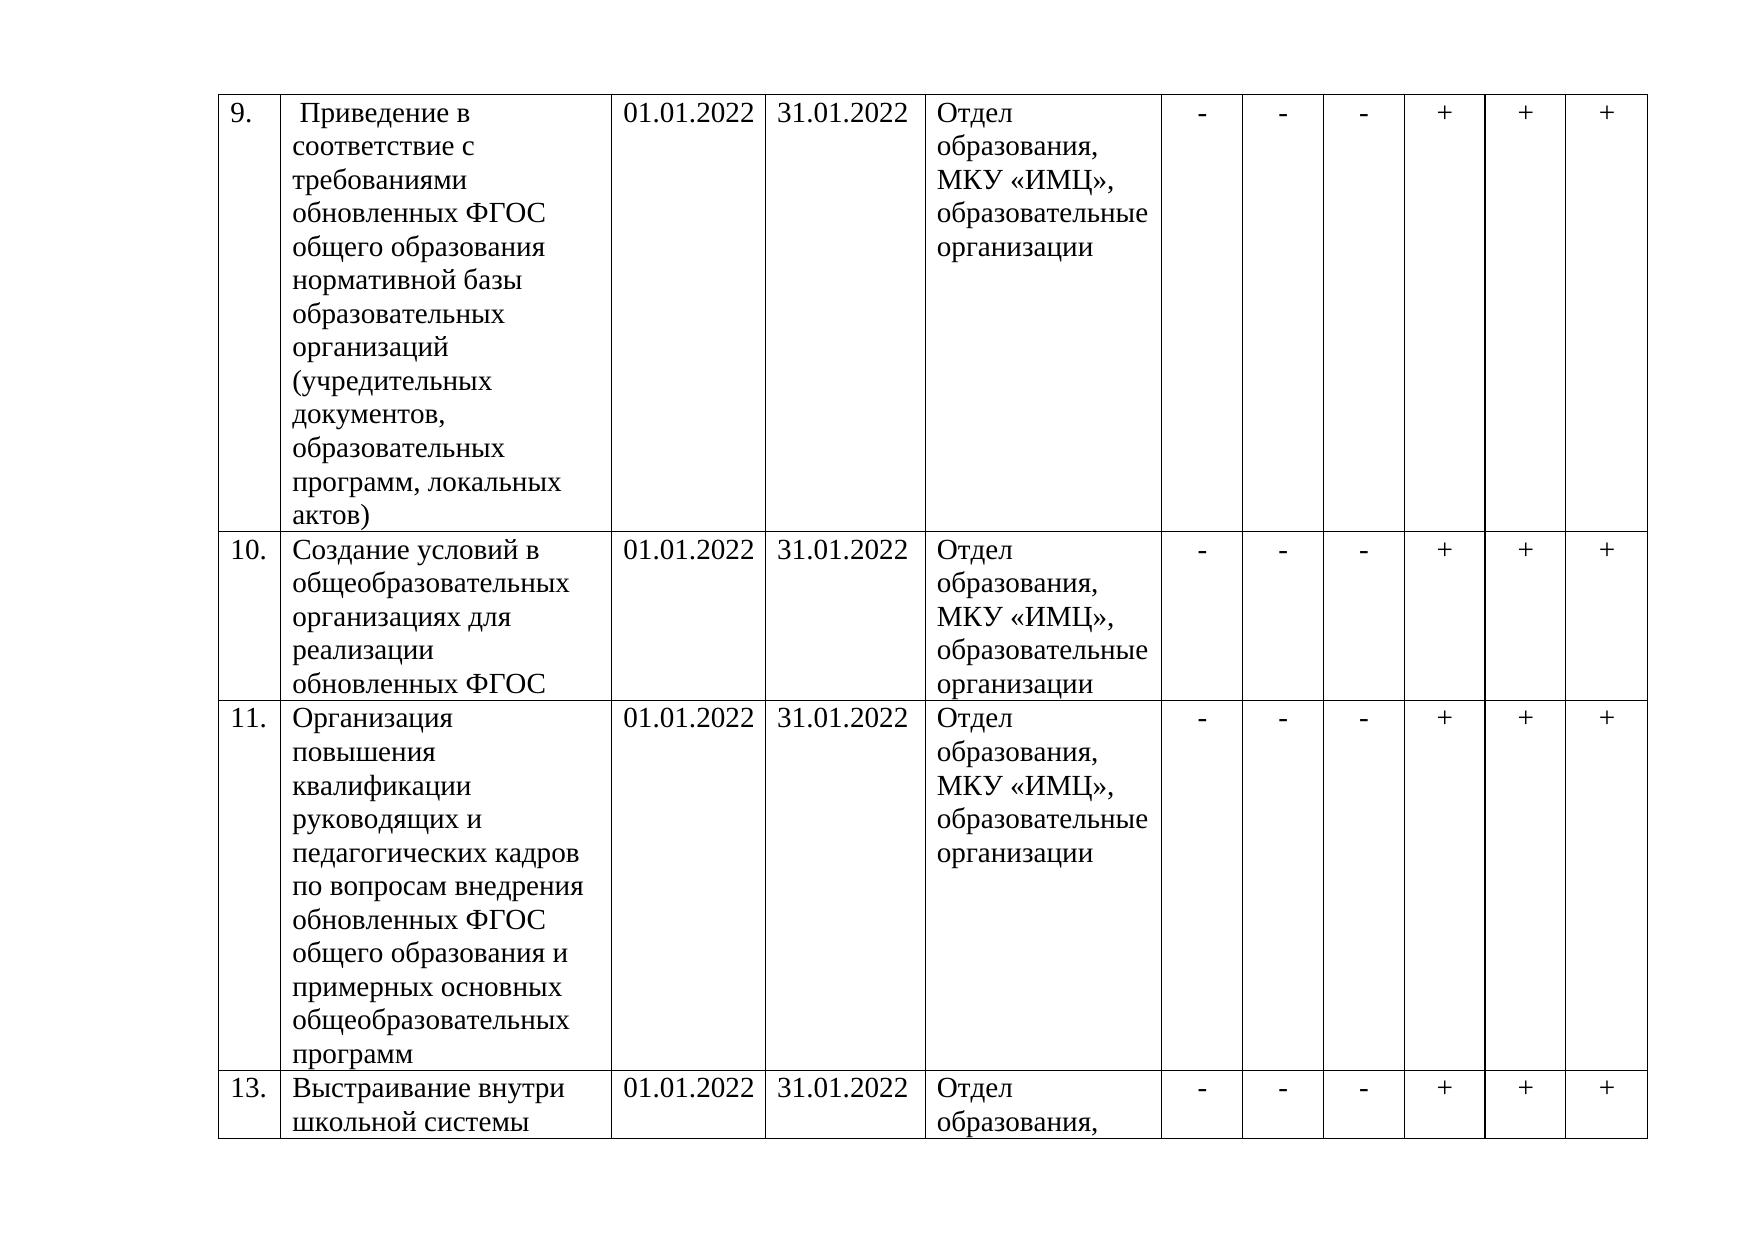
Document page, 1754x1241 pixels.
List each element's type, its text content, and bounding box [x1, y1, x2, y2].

table_cell - [1243, 701, 1323, 1069]
table_cell Отдел образования, МКУ «ИМЦ», образовательные организации [926, 532, 1161, 699]
table_cell + [1405, 532, 1484, 699]
table_cell 31.01.2022 [766, 532, 925, 699]
table_cell 01.01.2022 [612, 532, 765, 699]
table_cell + [1405, 1071, 1484, 1138]
table_cell - [1243, 95, 1323, 531]
table_cell - [1324, 532, 1404, 699]
table_cell - [1243, 1071, 1323, 1138]
table_cell - [1162, 701, 1242, 1069]
table_cell - [1324, 1071, 1404, 1138]
table_cell + [1405, 95, 1484, 531]
table_cell + [1486, 701, 1565, 1069]
table_cell Отдел образования, [926, 1071, 1161, 1138]
table_cell + [1566, 701, 1647, 1069]
table_cell + [1486, 1071, 1565, 1138]
table_cell 01.01.2022 [612, 1071, 765, 1138]
table_cell 10. [219, 532, 280, 699]
table_cell + [1566, 1071, 1647, 1138]
table_cell - [1162, 532, 1242, 699]
table_cell Приведение в соответствие с требованиями обновленных ФГОС общего образования нормативной базы образовательных организаций (учредительных документов, образовательных программ, локальных актов) [281, 95, 611, 531]
table_cell 31.01.2022 [766, 95, 925, 531]
table_cell 9. [219, 95, 280, 531]
table_cell Организация повышения квалификации руководящих и педагогических кадров по вопросам внедрения обновленных ФГОС общего образования и примерных основных общеобразовательных программ [281, 701, 611, 1069]
table_cell 01.01.2022 [612, 95, 765, 531]
table_cell - [1162, 95, 1242, 531]
table_cell - [1243, 532, 1323, 699]
table_cell - [1324, 701, 1404, 1069]
table_cell + [1566, 95, 1647, 531]
table_cell + [1486, 532, 1565, 699]
table_cell Выстраивание внутри школьной системы [281, 1071, 611, 1138]
table_cell + [1566, 532, 1647, 699]
table_cell 31.01.2022 [766, 1071, 925, 1138]
table_cell 01.01.2022 [612, 701, 765, 1069]
table_cell Отдел образования, МКУ «ИМЦ», образовательные организации [926, 701, 1161, 1069]
table_cell 11. [219, 701, 280, 1069]
table_cell + [1405, 701, 1484, 1069]
table_cell 31.01.2022 [766, 701, 925, 1069]
table_cell Отдел образования, МКУ «ИМЦ», образовательные организации [926, 95, 1161, 531]
table_cell 13. [219, 1071, 280, 1138]
table_cell - [1162, 1071, 1242, 1138]
table_cell + [1486, 95, 1565, 531]
table_cell Создание условий в общеобразовательных организациях для реализации обновленных ФГОС [281, 532, 611, 699]
table_cell - [1324, 95, 1404, 531]
